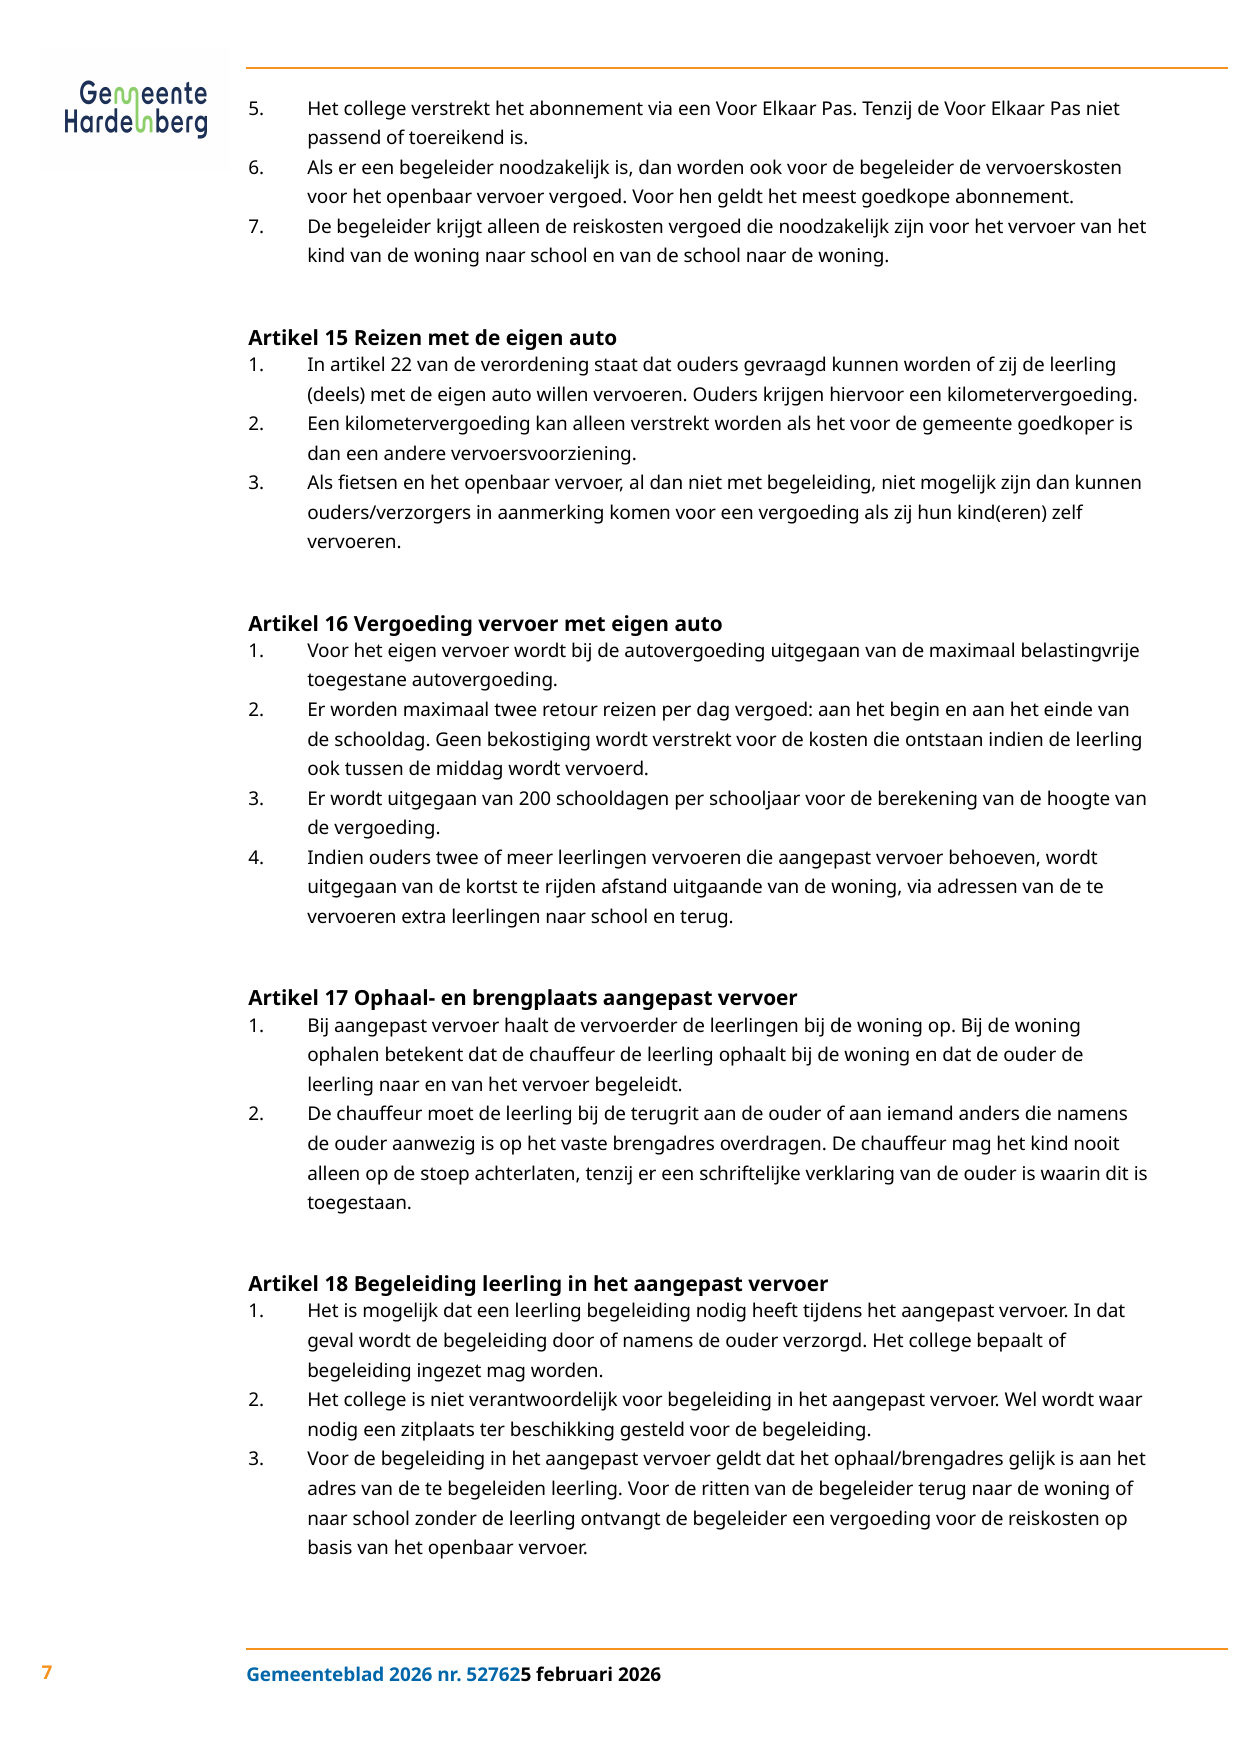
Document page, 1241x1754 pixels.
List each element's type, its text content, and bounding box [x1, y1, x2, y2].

list Het college verstrekt het abonnement via een Voor Elkaar Pas. Tenzij de Voor Elkaar Pas niet passend of toereikend is. [248, 95, 1152, 150]
list In artikel 22 van de verordening staat dat ouders gevraagd kunnen worden of zij de leerling (deels) met de eigen auto willen vervoeren. Ouders krijgen hiervoor een kilometervergoeding. [248, 351, 1152, 406]
list Het is mogelijk dat een leerling begeleiding nodig heeft tijdens het aangepast vervoer. In dat geval wordt de begeleiding door of namens de ouder verzorgd. Het college bepaalt of begeleiding ingezet mag worden. [248, 1298, 1152, 1383]
list Als fietsen en het openbaar vervoer, al dan niet met begeleiding, niet mogelijk zijn dan kunnen ouders/verzorgers in aanmerking komen voor een vergoeding als zij hun kind(eren) zelf vervoeren. [248, 469, 1152, 554]
text Artikel 15 Reizen met de eigen auto [248, 323, 1152, 351]
picture [41, 47, 231, 172]
list Een kilometervergoeding kan alleen verstrekt worden als het voor de gemeente goedkoper is dan een andere vervoersvoorziening. [248, 410, 1152, 466]
list Er wordt uitgegaan van 200 schooldagen per schooljaar voor de berekening van de hoogte van de vergoeding. [248, 785, 1152, 840]
text Artikel 16 Vergoeding vervoer met eigen auto [248, 609, 1152, 637]
list Bij aangepast vervoer haalt de vervoerder de leerlingen bij de woning op. Bij de woning ophalen betekent dat de chauffeur de leerling ophaalt bij de woning en dat de ouder de leerling naar en van het vervoer begeleidt. [248, 1012, 1152, 1097]
list Er worden maximaal twee retour reizen per dag vergoed: aan het begin en aan het einde van de schooldag. Geen bekostiging wordt verstrekt voor de kosten die ontstaan indien de leerling ook tussen de middag wordt vervoerd. [248, 696, 1152, 781]
list De begeleider krijgt alleen de reiskosten vergoed die noodzakelijk zijn voor het vervoer van het kind van de woning naar school en van de school naar de woning. [248, 213, 1152, 268]
list Voor het eigen vervoer wordt bij de autovergoeding uitgegaan van de maximaal belastingvrije toegestane autovergoeding. [248, 637, 1152, 692]
list Voor de begeleiding in het aangepast vervoer geldt dat het ophaal/brengadres gelijk is aan het adres van de te begeleiden leerling. Voor de ritten van de begeleider terug naar de woning of naar school zonder de leerling ontvangt de begeleider een vergoeding voor de reiskosten op basis van het openbaar vervoer. [248, 1446, 1152, 1560]
list De chauffeur moet de leerling bij de terugrit aan de ouder of aan iemand anders die namens de ouder aanwezig is op het vaste brengadres overdragen. De chauffeur mag het kind nooit alleen op de stoep achterlaten, tenzij er een schriftelijke verklaring van de ouder is waarin dit is toegestaan. [248, 1101, 1152, 1215]
text Artikel 17 Ophaal- en brengplaats aangepast vervoer [248, 983, 1152, 1012]
text Artikel 18 Begeleiding leerling in het aangepast vervoer [248, 1269, 1152, 1298]
list Als er een begeleider noodzakelijk is, dan worden ook voor de begeleider de vervoerskosten voor het openbaar vervoer vergoed. Voor hen geldt het meest goedkope abonnement. [248, 154, 1152, 209]
list Indien ouders twee of meer leerlingen vervoeren die aangepast vervoer behoeven, wordt uitgegaan van de kortst te rijden afstand uitgaande van de woning, via adressen van de te vervoeren extra leerlingen naar school en terug. [248, 844, 1152, 929]
list Het college is niet verantwoordelijk voor begeleiding in het aangepast vervoer. Wel wordt waar nodig een zitplaats ter beschikking gesteld voor de begeleiding. [248, 1386, 1152, 1442]
